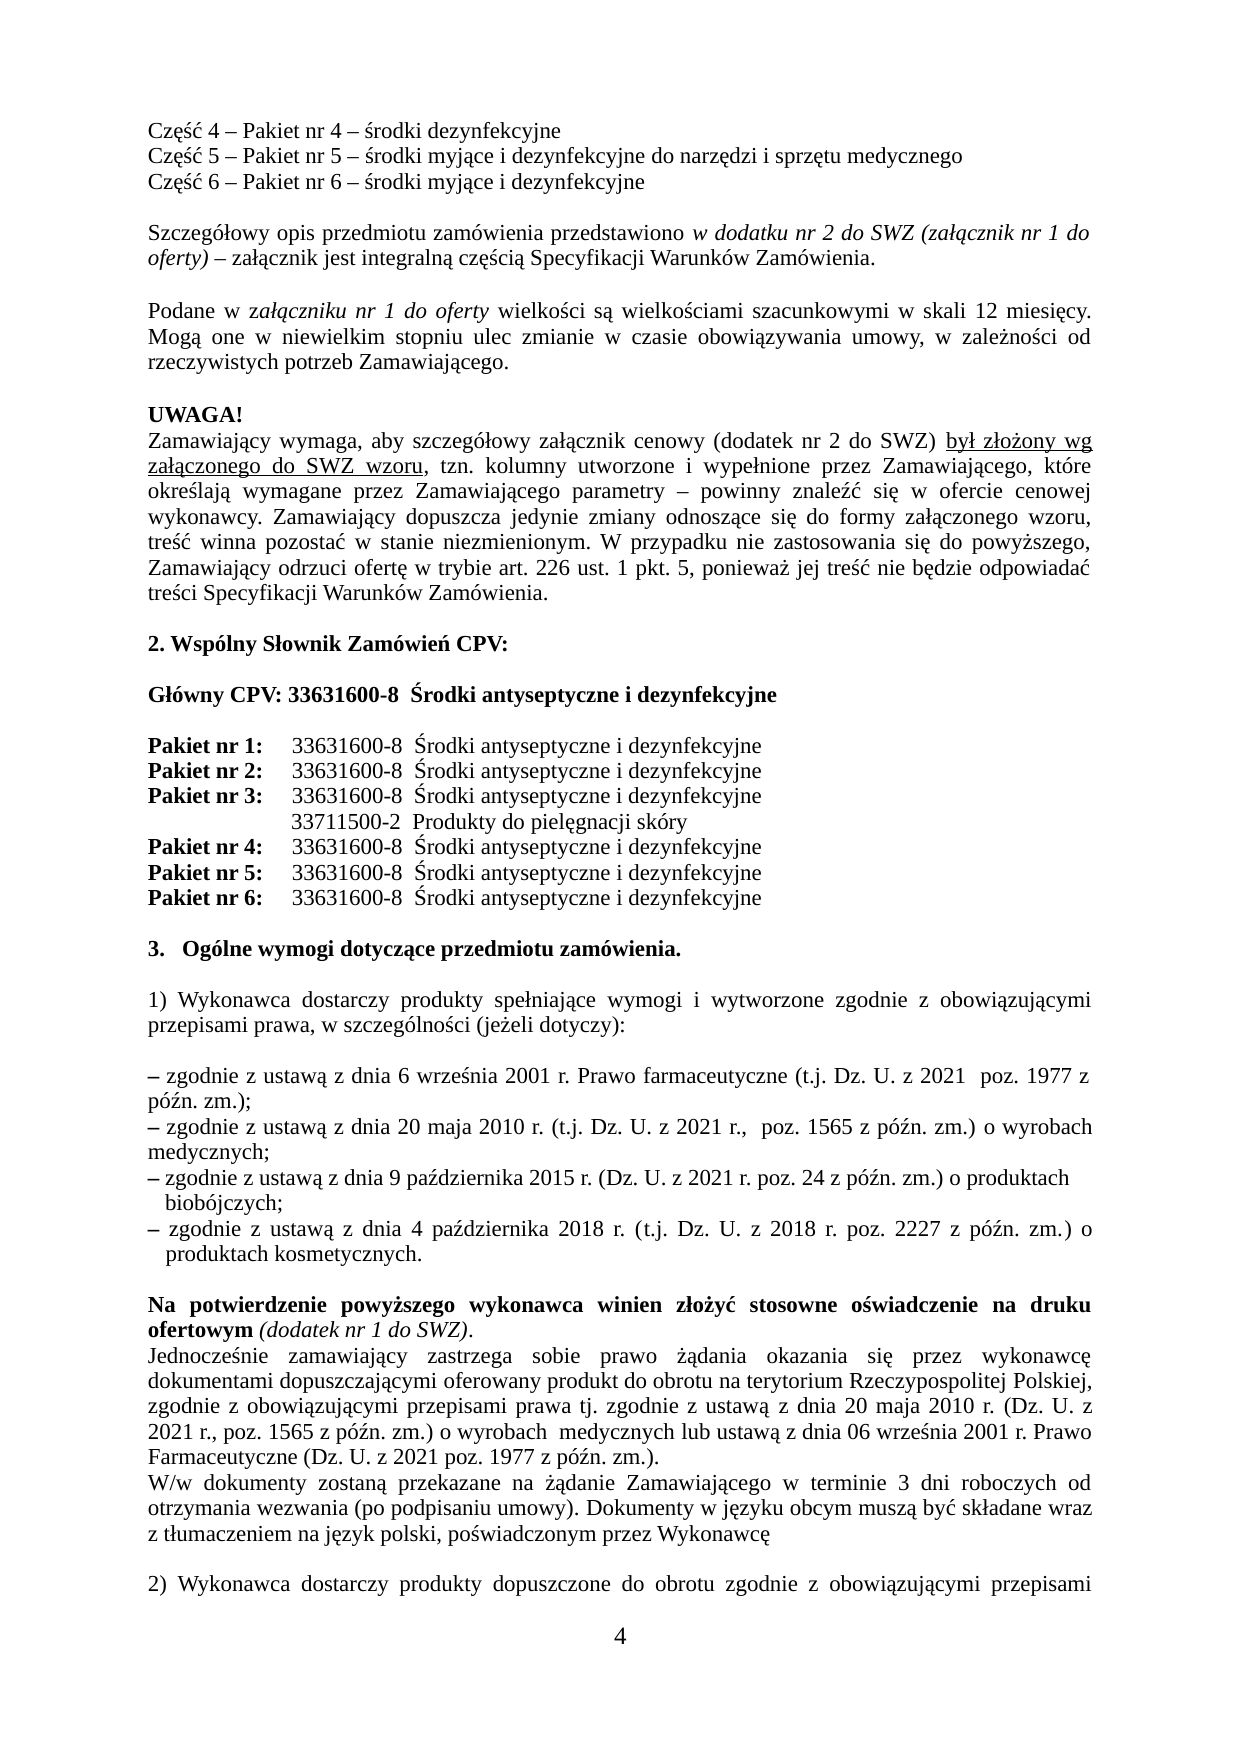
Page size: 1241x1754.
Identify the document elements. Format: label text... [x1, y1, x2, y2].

text – zgodnie z ustawą z dnia 6 września 2001 r. Prawo farmaceutyczne (t.j. Dz. U. z 2021 poz. 1977 z późn. zm.); [148, 1063, 1093, 1114]
text – zgodnie z ustawą z dnia 4 października 2018 r. (t.j. Dz. U. z 2018 r. poz. 2227 z późn. zm.) o produktach kosmetycznych. [148, 1216, 1093, 1266]
text – zgodnie z ustawą z dnia 20 maja 2010 r. (t.j. Dz. U. z 2021 r., poz. 1565 z późn. zm.) o wyrobach medycznych; [148, 1114, 1093, 1165]
text Na potwierdzenie powyższego wykonawca winien złożyć stosowne oświadczenie na druku ofertowym (dodatek nr 1 do SWZ). [148, 1292, 1093, 1343]
text 2) Wykonawca dostarczy produkty dopuszczone do obrotu zgodnie z obowiązującymi przepisami [148, 1571, 1093, 1597]
text Część 4 – Pakiet nr 4 – środki dezynfekcyjne [148, 118, 1093, 143]
text Pakiet nr 6: 33631600-8 Środki antyseptyczne i dezynfekcyjne [148, 885, 1093, 911]
text Szczegółowy opis przedmiotu zamówienia przedstawiono w dodatku nr 2 do SWZ (załącznik nr 1 do oferty) – załącznik jest integralną częścią Specyfikacji Warunków Zamówienia. [148, 220, 1093, 271]
text Zamawiający wymaga, aby szczegółowy załącznik cenowy (dodatek nr 2 do SWZ) był złożony wg załączonego do SWZ wzoru, tzn. kolumny utworzone i wypełnione przez Zamawiającego, które określają wymagane przez Zamawiającego parametry – powinny znaleźć się w ofercie cenowej wykonawcy. Zamawiający dopuszcza jedynie zmiany odnoszące się do formy załączonego wzoru, treść winna pozostać w stanie niezmienionym. W przypadku nie zastosowania się do powyższego, Zamawiający odrzuci ofertę w trybie art. 226 ust. 1 pkt. 5, ponieważ jej treść nie będzie odpowiadać treści Specyfikacji Warunków Zamówienia. [148, 428, 1093, 606]
text Pakiet nr 2: 33631600-8 Środki antyseptyczne i dezynfekcyjne [148, 758, 1093, 783]
text 1) Wykonawca dostarczy produkty spełniające wymogi i wytworzone zgodnie z obowiązującymi przepisami prawa, w szczególności (jeżeli dotyczy): [148, 987, 1093, 1038]
text – zgodnie z ustawą z dnia 9 października 2015 r. (Dz. U. z 2021 r. poz. 24 z późn. zm.) o produktach [148, 1165, 1093, 1190]
text 33711500-2 Produkty do pielęgnacji skóry [148, 809, 1093, 834]
text Pakiet nr 5: 33631600-8 Środki antyseptyczne i dezynfekcyjne [148, 860, 1093, 885]
text Pakiet nr 3: 33631600-8 Środki antyseptyczne i dezynfekcyjne [148, 783, 1093, 809]
text Jednocześnie zamawiający zastrzega sobie prawo żądania okazania się przez wykonawcę dokumentami dopuszczającymi oferowany produkt do obrotu na terytorium Rzeczypospolitej Polskiej, zgodnie z obowiązującymi przepisami prawa tj. zgodnie z ustawą z dnia 20 maja 2010 r. (Dz. U. z 2021 r., poz. 1565 z późn. zm.) o wyrobach medycznych lub ustawą z dnia 06 września 2001 r. Prawo Farmaceutyczne (Dz. U. z 2021 poz. 1977 z późn. zm.). W/w dokumenty zostaną przekazane na żądanie Zamawiającego w terminie 3 dni roboczych od otrzymania wezwania (po podpisaniu umowy). Dokumenty w języku obcym muszą być składane wraz z tłumaczeniem na język polski, poświadczonym przez Wykonawcę [148, 1343, 1093, 1546]
text Część 5 – Pakiet nr 5 – środki myjące i dezynfekcyjne do narzędzi i sprzętu medycznego [148, 143, 1093, 169]
text UWAGA! [148, 402, 1093, 428]
text Pakiet nr 4: 33631600-8 Środki antyseptyczne i dezynfekcyjne [148, 834, 1093, 860]
text Główny CPV: 33631600-8 Środki antyseptyczne i dezynfekcyjne [148, 682, 1093, 707]
text biobójczych; [148, 1190, 1093, 1216]
text 2. Wspólny Słownik Zamówień CPV: [148, 631, 1093, 656]
text Pakiet nr 1: 33631600-8 Środki antyseptyczne i dezynfekcyjne [148, 733, 1093, 758]
text Część 6 – Pakiet nr 6 – środki myjące i dezynfekcyjne [148, 169, 1093, 194]
text 3. Ogólne wymogi dotyczące przedmiotu zamówienia. [148, 936, 1093, 961]
text Podane w załączniku nr 1 do oferty wielkości są wielkościami szacunkowymi w skali 12 miesięcy. Mogą one w niewielkim stopniu ulec zmianie w czasie obowiązywania umowy, w zależności od rzeczywistych potrzeb Zamawiającego. [148, 298, 1093, 374]
